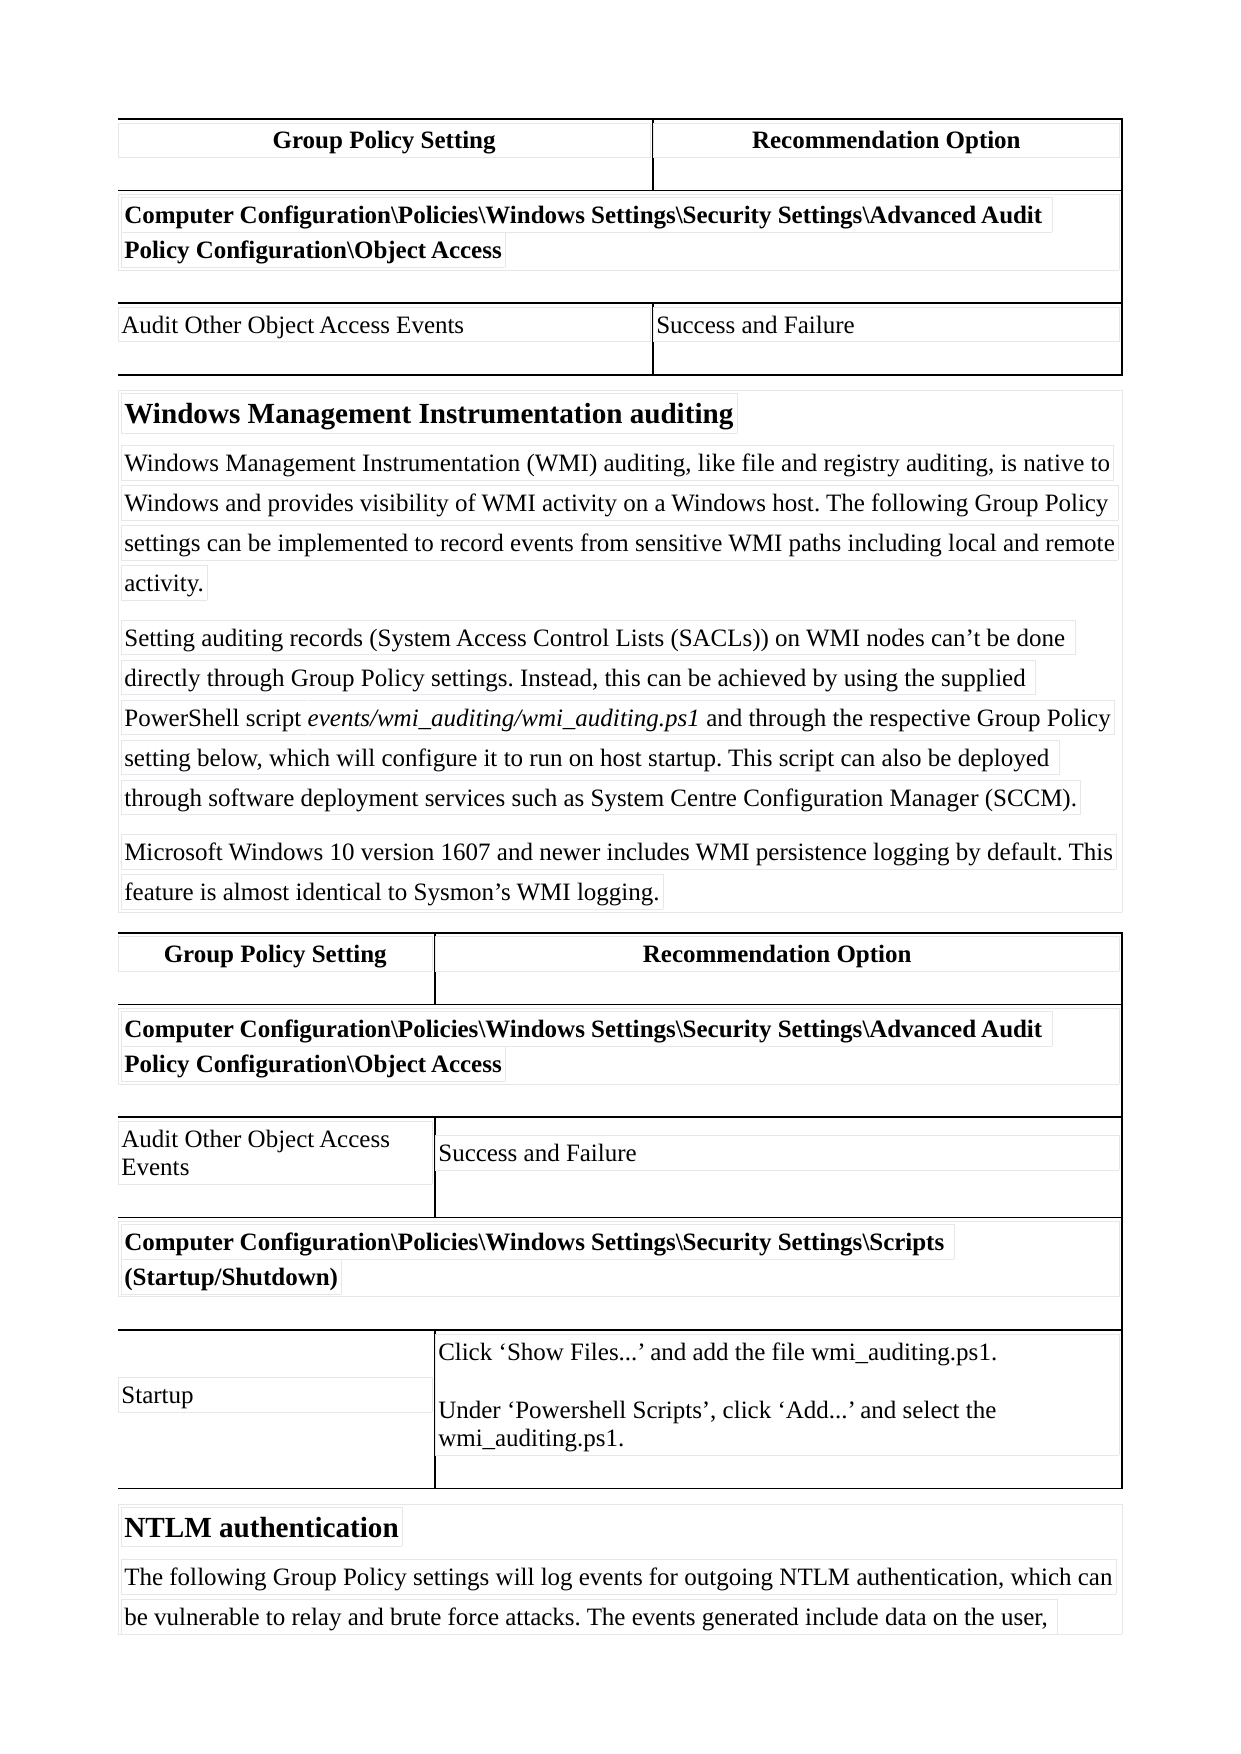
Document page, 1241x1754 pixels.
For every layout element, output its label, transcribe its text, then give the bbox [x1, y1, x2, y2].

table_cell Success and Failure [436, 1118, 1121, 1217]
subtitle NTLM authentication [119, 1505, 1122, 1546]
table_header Recommendation Option [436, 934, 1121, 1004]
table_cell Computer Configuration\Policies\Windows Settings\Security Settings\Scripts (Startup/Shutdown) [118, 1218, 1121, 1329]
table_cell Success and Failure [654, 304, 1121, 374]
text The following Group Policy settings will log events for outgoing NTLM authentication, which can be vulnerable to relay and brute force attacks. The events generated include data on the user, [119, 1556, 1122, 1634]
table_header Group Policy Setting [118, 120, 652, 190]
text Microsoft Windows 10 version 1607 and newer includes WMI persistence logging by default. This feature is almost identical to Sysmon’s WMI logging. [119, 831, 1122, 912]
table_cell Audit Other Object Access Events [118, 1118, 434, 1217]
table_header Recommendation Option [654, 120, 1121, 190]
table_cell Computer Configuration\Policies\Windows Settings\Security Settings\Advanced Audit Policy Configuration\Object Access [118, 191, 1121, 302]
table_cell Startup [118, 1331, 434, 1488]
table_header Group Policy Setting [118, 934, 434, 1004]
subtitle Windows Management Instrumentation auditing [119, 391, 1122, 433]
text Setting auditing records (System Access Control Lists (SACLs)) on WMI nodes can’t be done directly through Group Policy settings. Instead, this can be achieved by using the supplied PowerShell script events/wmi_auditing/wmi_auditing.ps1 and through the respective Group Policy setting below, which will configure it to run on host startup. This script can also be deployed through software deployment services such as System Centre Configuration Manager (SCCM). [119, 617, 1122, 814]
table_cell Computer Configuration\Policies\Windows Settings\Security Settings\Advanced Audit Policy Configuration\Object Access [118, 1005, 1121, 1116]
table_cell Audit Other Object Access Events [118, 304, 652, 374]
table_cell Click ‘Show Files...’ and add the file wmi_auditing.ps1. Under ‘Powershell Scripts’, click ‘Add...’ and select the wmi_auditing.ps1. [436, 1331, 1121, 1488]
text Windows Management Instrumentation (WMI) auditing, like file and registry auditing, is native to Windows and provides visibility of WMI activity on a Windows host. The following Group Policy settings can be implemented to record events from sensitive WMI paths including local and remote activity. [119, 442, 1122, 600]
